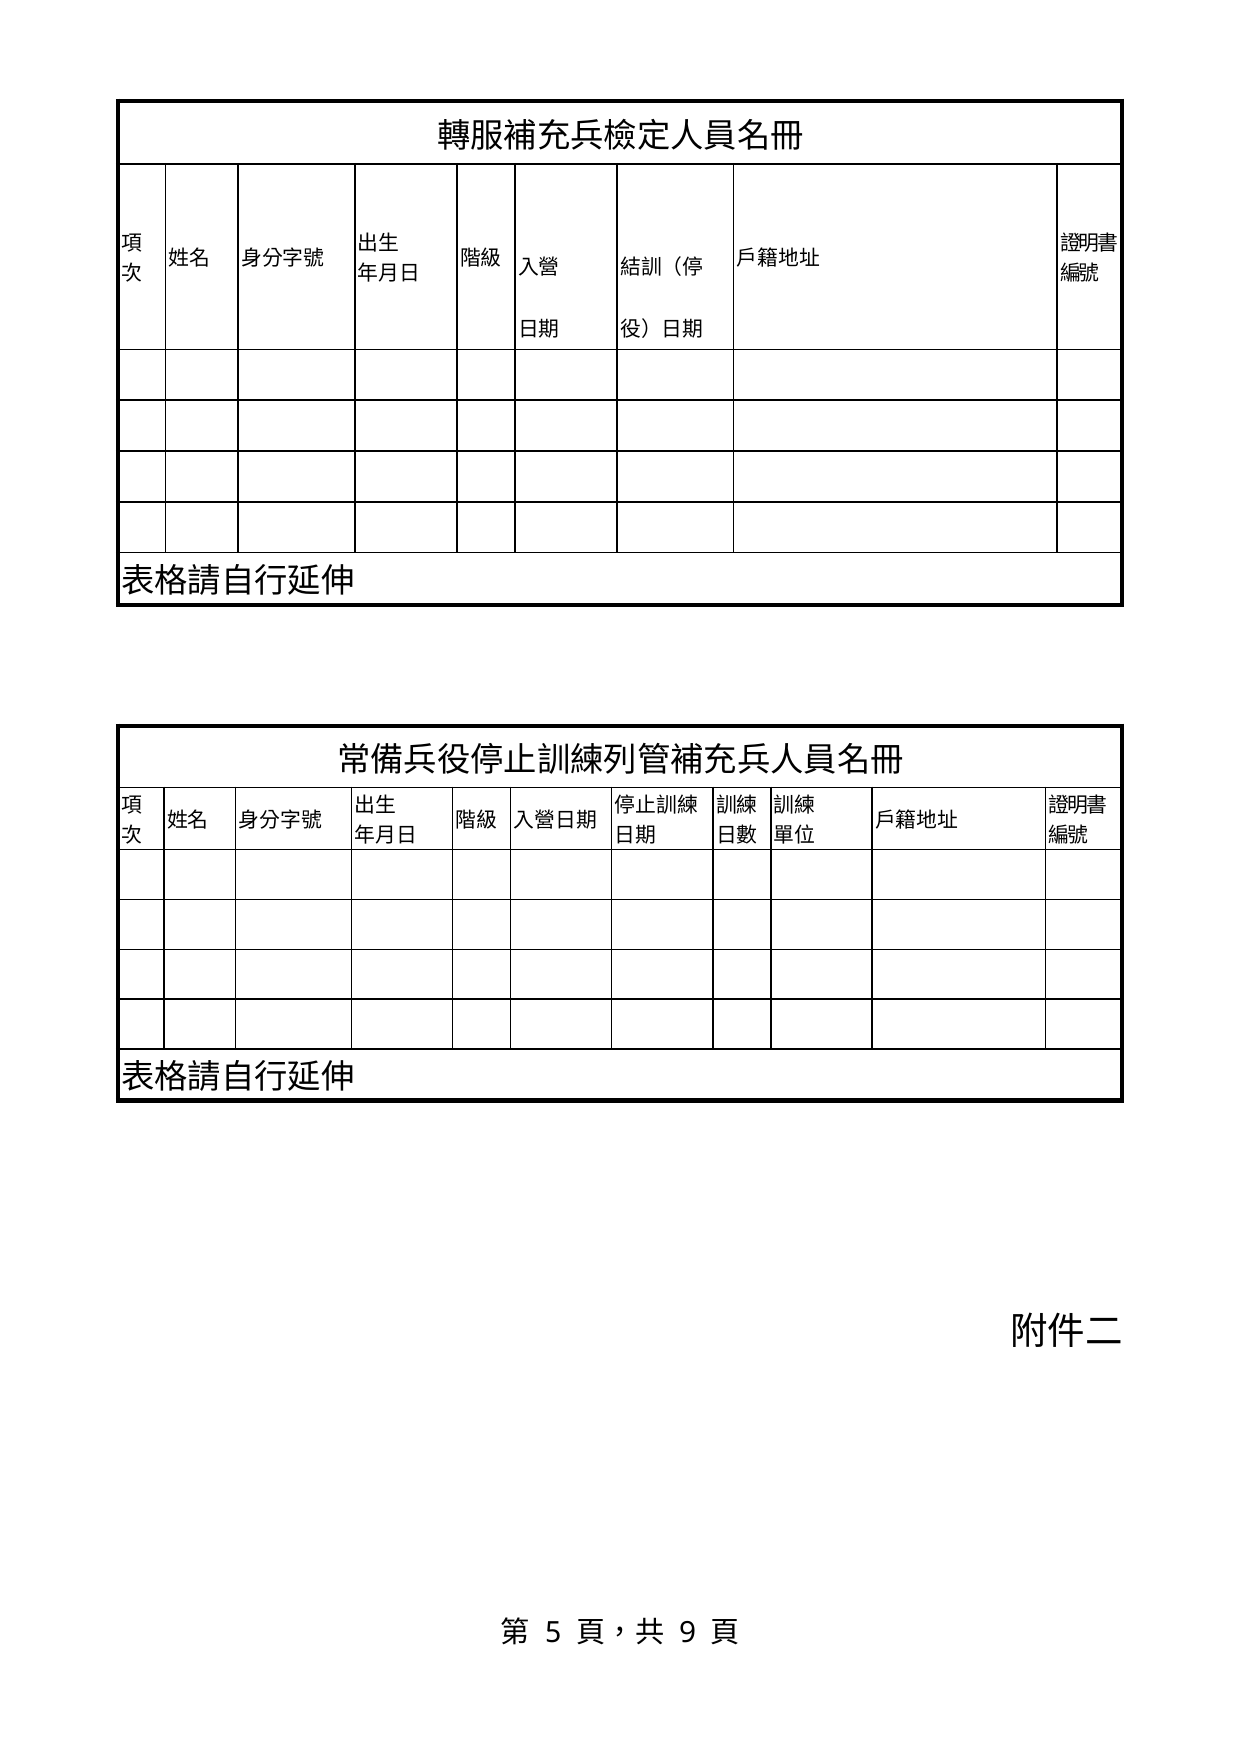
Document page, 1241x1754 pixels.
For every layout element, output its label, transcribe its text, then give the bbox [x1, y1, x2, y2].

table_cell [714, 950, 770, 998]
table_cell [511, 850, 611, 898]
table_cell [511, 950, 611, 998]
table_cell 戶籍地址 [734, 165, 1056, 348]
table_cell [1046, 1000, 1120, 1048]
table_cell [453, 1000, 510, 1048]
table_cell [1046, 950, 1120, 998]
table_cell [120, 950, 163, 998]
table_cell [120, 452, 165, 501]
table_cell 入營 日期 [516, 165, 616, 348]
table_cell [352, 950, 452, 998]
table_cell [772, 950, 871, 998]
table_cell [453, 900, 510, 948]
table_cell 證明書 編號 [1058, 165, 1120, 348]
table_cell 入營日期 [511, 788, 611, 849]
table_cell [618, 401, 733, 450]
table_cell [352, 1000, 452, 1048]
table_cell [458, 401, 514, 450]
table_cell 身分字號 [239, 165, 354, 348]
table_cell [612, 950, 712, 998]
table_cell [516, 503, 616, 552]
table_cell [612, 1000, 712, 1048]
table_cell [458, 452, 514, 501]
table_header 常備兵役停止訓練列管補充兵人員名冊 [120, 728, 1120, 787]
table_cell [516, 350, 616, 399]
table_cell [239, 503, 354, 552]
table_cell [458, 350, 514, 399]
table_cell [618, 452, 733, 501]
table_cell [1058, 401, 1120, 450]
table_cell [714, 900, 770, 948]
table_cell [356, 401, 456, 450]
table_cell [120, 900, 163, 948]
table_cell [166, 401, 237, 450]
table_cell 項次 [120, 788, 163, 849]
table_cell 戶籍地址 [873, 788, 1045, 849]
table_cell [612, 850, 712, 898]
table_cell [714, 850, 770, 898]
table_cell [873, 1000, 1045, 1048]
table_cell [612, 900, 712, 948]
table_header 轉服補充兵檢定人員名冊 [120, 103, 1120, 163]
table_cell [236, 900, 351, 948]
table_cell [1058, 452, 1120, 501]
table_cell [166, 452, 237, 501]
table_cell [734, 452, 1056, 501]
table_cell [236, 850, 351, 898]
table_cell [165, 850, 235, 898]
table_cell [1046, 900, 1120, 948]
table_cell [772, 850, 871, 898]
table_cell [772, 1000, 871, 1048]
table_cell [120, 503, 165, 552]
table_cell [734, 401, 1056, 450]
table_cell 身分字號 [236, 788, 351, 849]
table_cell [511, 1000, 611, 1048]
table_cell [516, 401, 616, 450]
table_cell [1058, 350, 1120, 399]
table_cell [165, 950, 235, 998]
table_cell [239, 452, 354, 501]
table_cell [166, 350, 237, 399]
table_cell 項次 [120, 165, 165, 348]
table_cell [352, 850, 452, 898]
table_cell [236, 950, 351, 998]
table_cell [714, 1000, 770, 1048]
table_cell [239, 350, 354, 399]
table_cell [453, 850, 510, 898]
table_cell 階級 [458, 165, 514, 348]
table_cell 證明書 編號 [1046, 788, 1120, 849]
table_cell 姓名 [165, 788, 235, 849]
table_cell [618, 350, 733, 399]
table_cell [873, 900, 1045, 948]
table_cell [120, 401, 165, 450]
table_cell 出生 年月日 [352, 788, 452, 849]
table_cell [239, 401, 354, 450]
table_cell [734, 503, 1056, 552]
table_cell [356, 350, 456, 399]
table_cell [772, 900, 871, 948]
table_cell [120, 350, 165, 399]
table_cell 出生 年月日 [356, 165, 456, 348]
table_cell [120, 850, 163, 898]
table_cell [1058, 503, 1120, 552]
table_cell 表格請自行延伸 [120, 553, 1120, 603]
table_cell 訓練 單位 [772, 788, 871, 849]
table_cell [873, 850, 1045, 898]
table_cell [516, 452, 616, 501]
table_cell [453, 950, 510, 998]
table_cell 姓名 [166, 165, 237, 348]
table_cell [356, 452, 456, 501]
table_cell 停止訓練 日期 [612, 788, 712, 849]
text 附件二 [118, 1286, 1122, 1348]
table_cell [458, 503, 514, 552]
table_cell [734, 350, 1056, 399]
table_cell [1046, 850, 1120, 898]
table_cell [165, 1000, 235, 1048]
table_cell 結訓（停役）日期 [618, 165, 733, 348]
table_cell [511, 900, 611, 948]
table_cell 訓練 日數 [714, 788, 770, 849]
table_cell [352, 900, 452, 948]
table_cell 階級 [453, 788, 510, 849]
table_cell [873, 950, 1045, 998]
table_cell [618, 503, 733, 552]
table_cell [356, 503, 456, 552]
table_cell [120, 1000, 163, 1048]
table_cell [236, 1000, 351, 1048]
table_cell [166, 503, 237, 552]
table_cell [165, 900, 235, 948]
table_cell 表格請自行延伸 [120, 1050, 1120, 1098]
